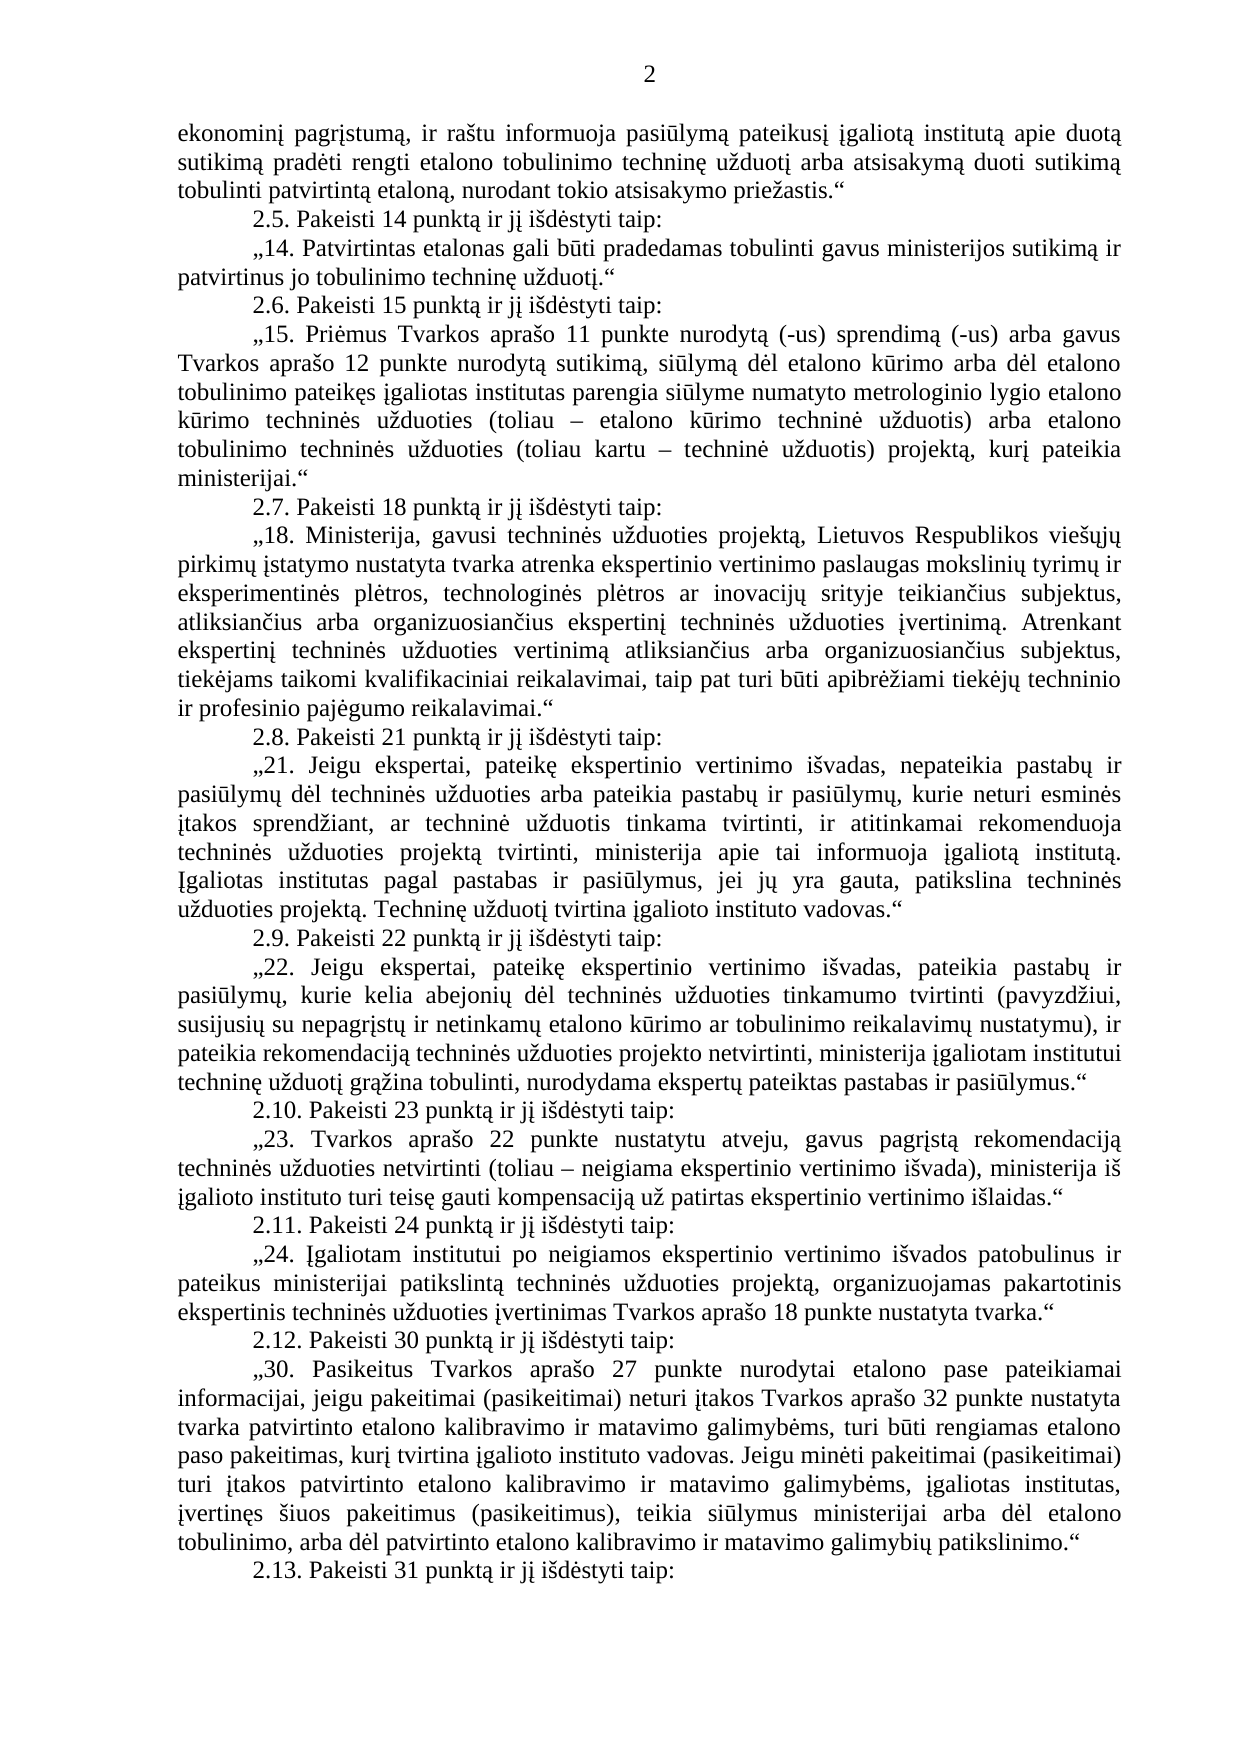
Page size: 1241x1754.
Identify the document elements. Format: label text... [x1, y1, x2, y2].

text 2.7. Pakeisti 18 punktą ir jį išdėstyti taip: [177, 492, 1122, 521]
text 2.9. Pakeisti 22 punktą ir jį išdėstyti taip: [177, 923, 1122, 952]
text 2.13. Pakeisti 31 punktą ir jį išdėstyti taip: [177, 1556, 1122, 1584]
text 2.10. Pakeisti 23 punktą ir jį išdėstyti taip: [177, 1096, 1122, 1124]
text „22. Jeigu ekspertai, pateikę ekspertinio vertinimo išvadas, pateikia pastabų ir pasiūlymų, kurie kelia abejonių dėl techninės užduoties tinkamumo tvirtinti (pavyzdžiui, susijusių su nepagrįstų ir netinkamų etalono kūrimo ar tobulinimo reikalavimų nustatymu), ir pateikia rekomendaciją techninės užduoties projekto netvirtinti, ministerija įgaliotam institutui techninę užduotį grąžina tobulinti, nurodydama ekspertų pateiktas pastabas ir pasiūlymus.“ [177, 952, 1122, 1096]
text ekonominį pagrįstumą, ir raštu informuoja pasiūlymą pateikusį įgaliotą institutą apie duotą sutikimą pradėti rengti etalono tobulinimo techninę užduotį arba atsisakymą duoti sutikimą tobulinti patvirtintą etaloną, nurodant tokio atsisakymo priežastis.“ [177, 118, 1122, 204]
text „23. Tvarkos aprašo 22 punkte nustatytu atveju, gavus pagrįstą rekomendaciją techninės užduoties netvirtinti (toliau – neigiama ekspertinio vertinimo išvada), ministerija iš įgalioto instituto turi teisę gauti kompensaciją už patirtas ekspertinio vertinimo išlaidas.“ [177, 1124, 1122, 1211]
text „21. Jeigu ekspertai, pateikę ekspertinio vertinimo išvadas, nepateikia pastabų ir pasiūlymų dėl techninės užduoties arba pateikia pastabų ir pasiūlymų, kurie neturi esminės įtakos sprendžiant, ar techninė užduotis tinkama tvirtinti, ir atitinkamai rekomenduoja techninės užduoties projektą tvirtinti, ministerija apie tai informuoja įgaliotą institutą. Įgaliotas institutas pagal pastabas ir pasiūlymus, jei jų yra gauta, patikslina techninės užduoties projektą. Techninę užduotį tvirtina įgalioto instituto vadovas.“ [177, 751, 1122, 923]
text „15. Priėmus Tvarkos aprašo 11 punkte nurodytą (-us) sprendimą (-us) arba gavus Tvarkos aprašo 12 punkte nurodytą sutikimą, siūlymą dėl etalono kūrimo arba dėl etalono tobulinimo pateikęs įgaliotas institutas parengia siūlyme numatyto metrologinio lygio etalono kūrimo techninės užduoties (toliau – etalono kūrimo techninė užduotis) arba etalono tobulinimo techninės užduoties (toliau kartu – techninė užduotis) projektą, kurį pateikia ministerijai.“ [177, 319, 1122, 492]
text 2.8. Pakeisti 21 punktą ir jį išdėstyti taip: [177, 722, 1122, 751]
text 2.6. Pakeisti 15 punktą ir jį išdėstyti taip: [177, 291, 1122, 319]
text „30. Pasikeitus Tvarkos aprašo 27 punkte nurodytai etalono pase pateikiamai informacijai, jeigu pakeitimai (pasikeitimai) neturi įtakos Tvarkos aprašo 32 punkte nustatyta tvarka patvirtinto etalono kalibravimo ir matavimo galimybėms, turi būti rengiamas etalono paso pakeitimas, kurį tvirtina įgalioto instituto vadovas. Jeigu minėti pakeitimai (pasikeitimai) turi įtakos patvirtinto etalono kalibravimo ir matavimo galimybėms, įgaliotas institutas, įvertinęs šiuos pakeitimus (pasikeitimus), teikia siūlymus ministerijai arba dėl etalono tobulinimo, arba dėl patvirtinto etalono kalibravimo ir matavimo galimybių patikslinimo.“ [177, 1354, 1122, 1556]
text „24. Įgaliotam institutui po neigiamos ekspertinio vertinimo išvados patobulinus ir pateikus ministerijai patikslintą techninės užduoties projektą, organizuojamas pakartotinis ekspertinis techninės užduoties įvertinimas Tvarkos aprašo 18 punkte nustatyta tvarka.“ [177, 1239, 1122, 1326]
text 2.12. Pakeisti 30 punktą ir jį išdėstyti taip: [177, 1326, 1122, 1354]
text „18. Ministerija, gavusi techninės užduoties projektą, Lietuvos Respublikos viešųjų pirkimų įstatymo nustatyta tvarka atrenka ekspertinio vertinimo paslaugas mokslinių tyrimų ir eksperimentinės plėtros, technologinės plėtros ar inovacijų srityje teikiančius subjektus, atliksiančius arba organizuosiančius ekspertinį techninės užduoties įvertinimą. Atrenkant ekspertinį techninės užduoties vertinimą atliksiančius arba organizuosiančius subjektus, tiekėjams taikomi kvalifikaciniai reikalavimai, taip pat turi būti apibrėžiami tiekėjų techninio ir profesinio pajėgumo reikalavimai.“ [177, 521, 1122, 722]
text „14. Patvirtintas etalonas gali būti pradedamas tobulinti gavus ministerijos sutikimą ir patvirtinus jo tobulinimo techninę užduotį.“ [177, 233, 1122, 291]
text 2.5. Pakeisti 14 punktą ir jį išdėstyti taip: [177, 204, 1122, 233]
text 2.11. Pakeisti 24 punktą ir jį išdėstyti taip: [177, 1211, 1122, 1239]
